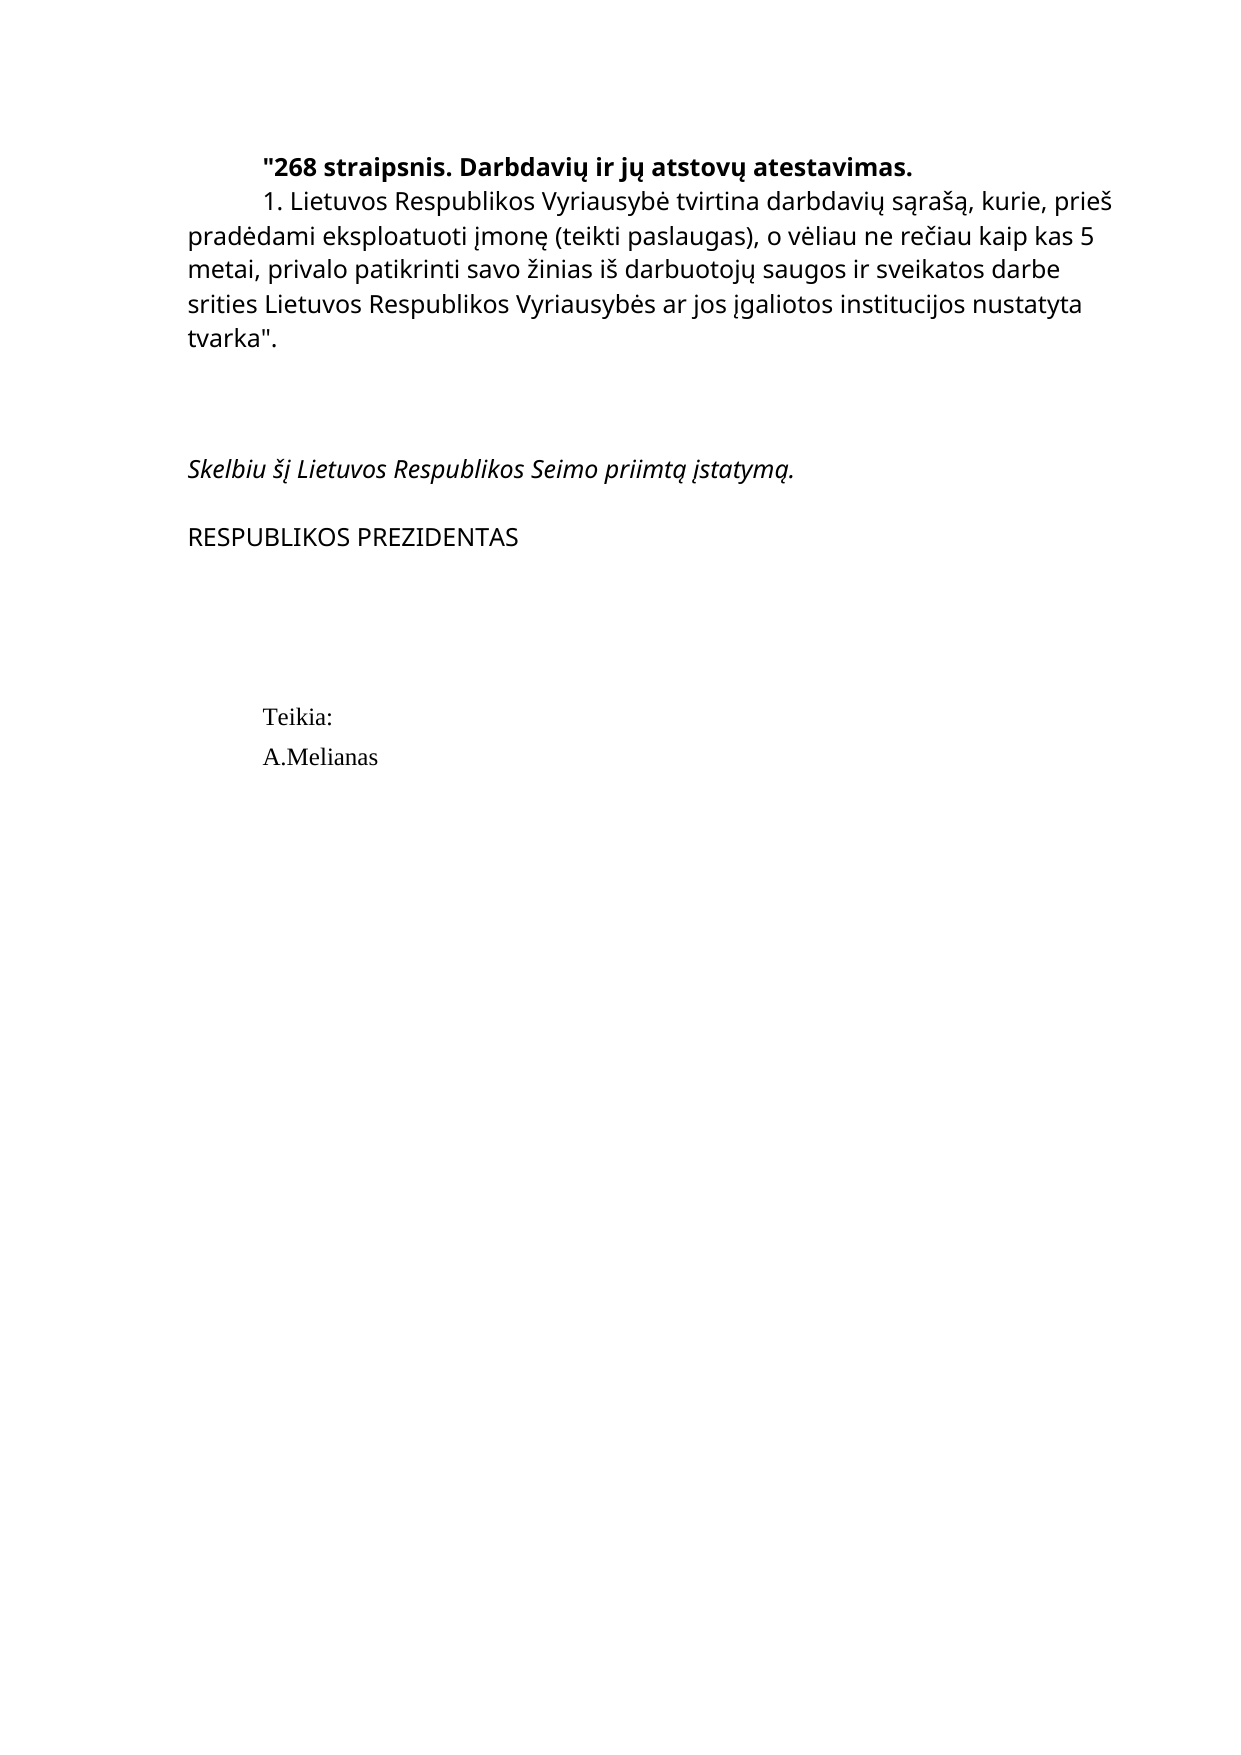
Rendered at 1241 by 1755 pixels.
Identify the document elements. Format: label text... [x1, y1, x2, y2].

text 1. Lietuvos Respublikos Vyriausybė tvirtina darbdavių sąrašą, kurie, prieš pradėdami eksploatuoti įmonę (teikti paslaugas), o vėliau ne rečiau kaip kas 5 metai, privalo patikrinti savo žinias iš darbuotojų saugos ir sveikatos darbe srities Lietuvos Respublikos Vyriausybės ar jos įgaliotos institucijos nustatyta tvarka". [187, 184, 1137, 354]
text "268 straipsnis. Darbdavių ir jų atstovų atestavimas. [187, 150, 1137, 184]
text A.Melianas [262, 742, 1137, 771]
text RESPUBLIKOS PREZIDENTAS [187, 519, 1137, 553]
text Skelbiu šį Lietuvos Respublikos Seimo priimtą įstatymą. [187, 451, 1137, 485]
text Teikia: [262, 702, 1137, 730]
